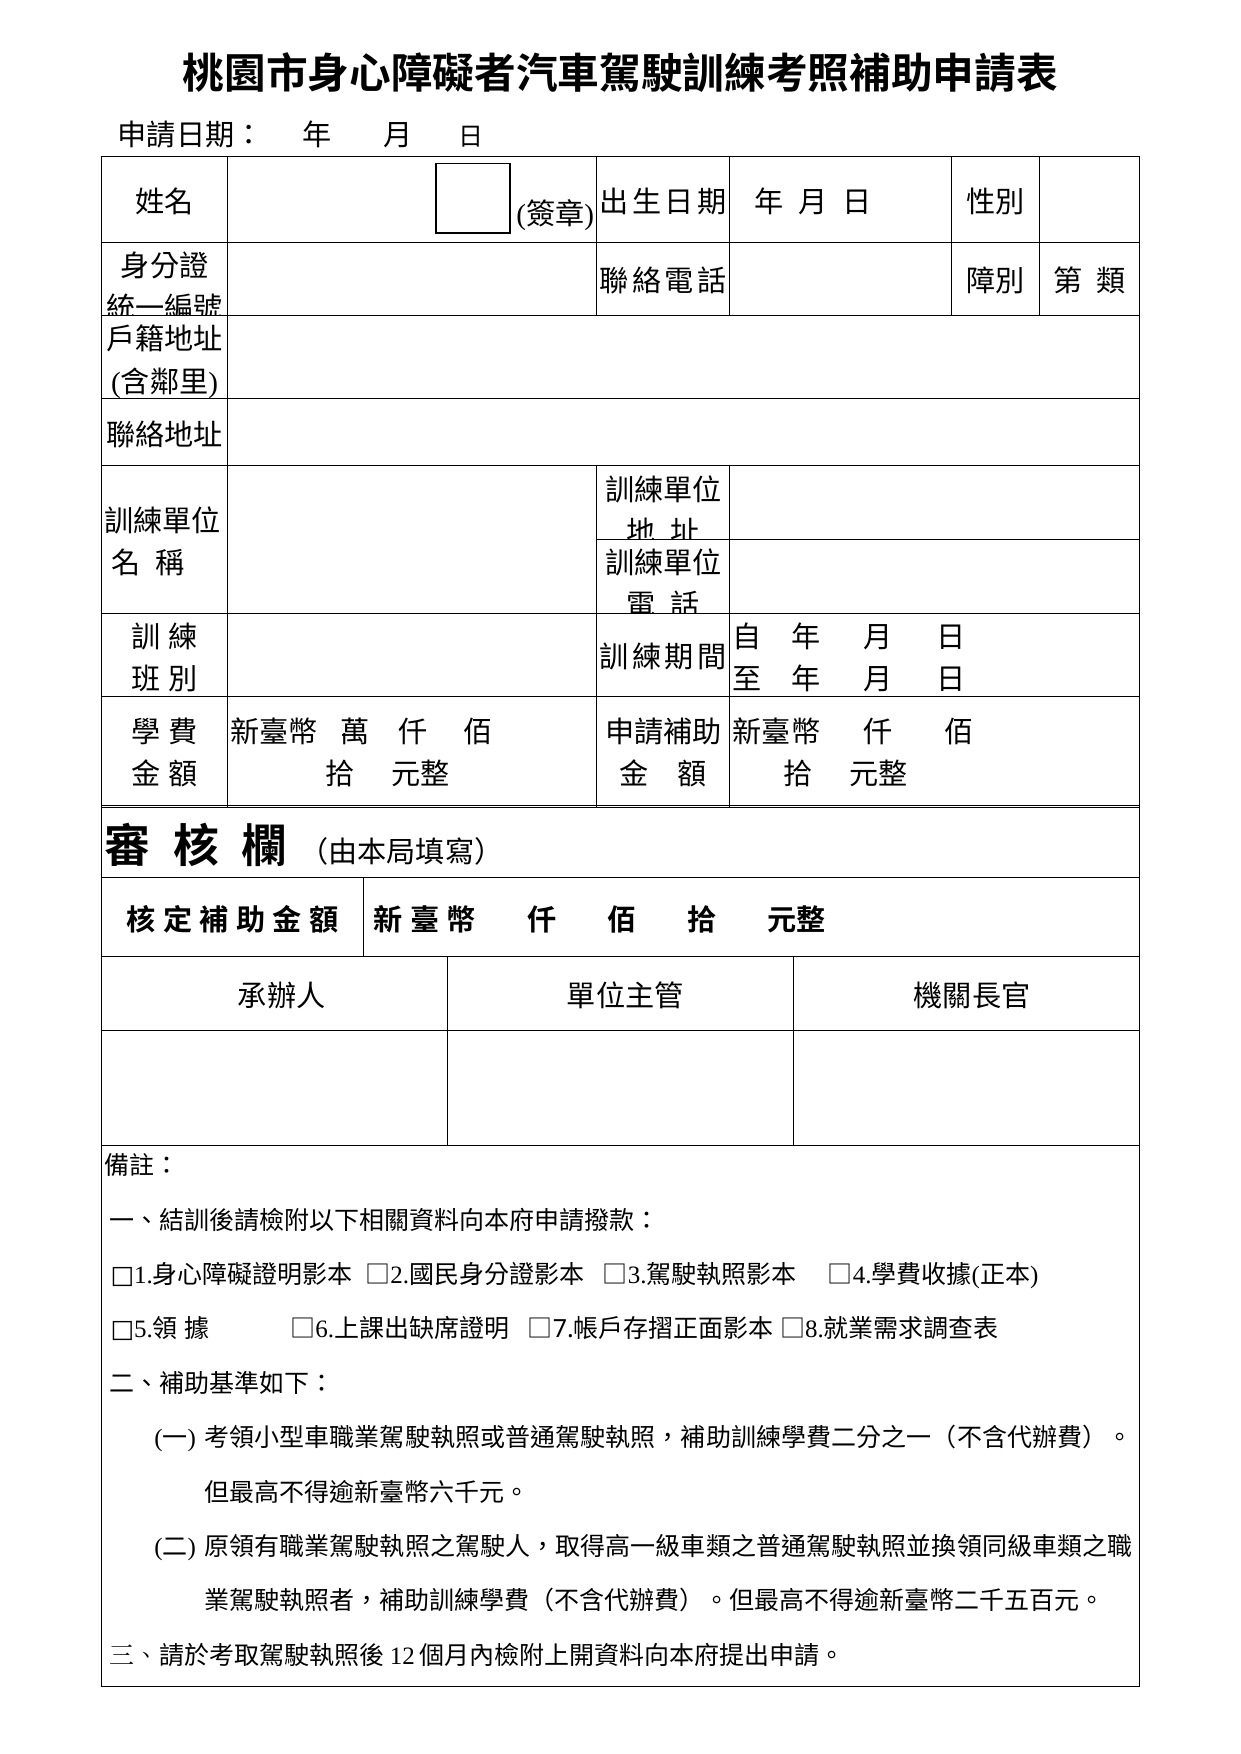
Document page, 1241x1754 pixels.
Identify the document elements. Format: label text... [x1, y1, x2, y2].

table_cell 機關長官 [794, 957, 1139, 1030]
table_cell 聯絡電話 [597, 243, 729, 315]
table_cell 訓練期間 [597, 614, 729, 696]
table_header 姓名 [102, 157, 227, 242]
table_header (簽章) [228, 157, 596, 242]
text 申請日期： 年 月 日 [59, 102, 1181, 156]
table_cell [730, 466, 1139, 538]
table_header [1040, 157, 1139, 242]
table_cell [730, 243, 951, 315]
table_header 性別 [952, 157, 1039, 242]
table_cell 學 費 金 額 [102, 697, 227, 805]
text 桃園市身心障礙者汽車駕駛訓練考照補助申請表 [59, 35, 1181, 102]
table_cell 第 類 [1040, 243, 1139, 315]
table_cell [730, 540, 1139, 612]
table_cell 戶籍地址(含鄰里) [102, 316, 227, 398]
table_cell 新 臺 幣 仟 佰 拾 元整 [364, 878, 1139, 956]
table_header 出生日期 [597, 157, 729, 242]
table_cell [102, 1031, 447, 1145]
table_cell [228, 316, 1139, 398]
table_cell [228, 243, 596, 315]
table_cell [228, 399, 1139, 465]
table_cell 備註： 結訓後請檢附以下相關資料向本府申請撥款： □1.身心障礙證明影本 □2.國民身分證影本 □3.駕駛執照影本 □4.學費收據(正本) □5.領 據 □6.上課出缺席證明 □7.帳戶存摺正面影本 □8.就業需求調查表 補助基準如下： 考領小型車職業駕駛執照或普通駕駛執照，補助訓練學費二分之一（不含代辦費）。但最高不得逾新臺幣六千元。 原領有職業駕駛執照之駕駛人，取得高一級車類之普通駕駛執照並換領同級車類之職業駕駛執照者，補助訓練學費（不含代辦費）。但最高不得逾新臺幣二千五百元。 請於考取駕駛執照後12個月內檢附上開資料向本府提出申請。 [102, 1146, 1139, 1686]
table_cell 審 核 欄 （由本局填寫） [102, 808, 1139, 877]
table_cell 新臺幣 仟 佰 拾 元整 [730, 697, 1139, 805]
table_cell 自 年 月 日 至 年 月 日 [730, 614, 1139, 696]
table_cell 核 定 補 助 金 額 [102, 878, 363, 956]
table_cell [228, 614, 596, 696]
table_cell 訓練單位地 址 [597, 466, 729, 538]
table_cell [228, 466, 596, 612]
table_cell 聯絡地址 [102, 399, 227, 465]
table_cell [794, 1031, 1139, 1145]
table_cell 障別 [952, 243, 1039, 315]
table_header 年 月 日 [730, 157, 951, 242]
table_cell 承辦人 [102, 957, 447, 1030]
table_cell 身分證 統一編號 [102, 243, 227, 315]
table_cell 訓練單位 名 稱 [102, 466, 227, 612]
table_cell 新臺幣 萬 仟 佰 拾 元整 [228, 697, 596, 805]
table_cell 訓 練 班 別 [102, 614, 227, 696]
table_cell 單位主管 [448, 957, 793, 1030]
table_cell [448, 1031, 793, 1145]
table_cell 申請補助金 額 [597, 697, 729, 805]
table_cell 訓練單位電 話 [597, 540, 729, 612]
